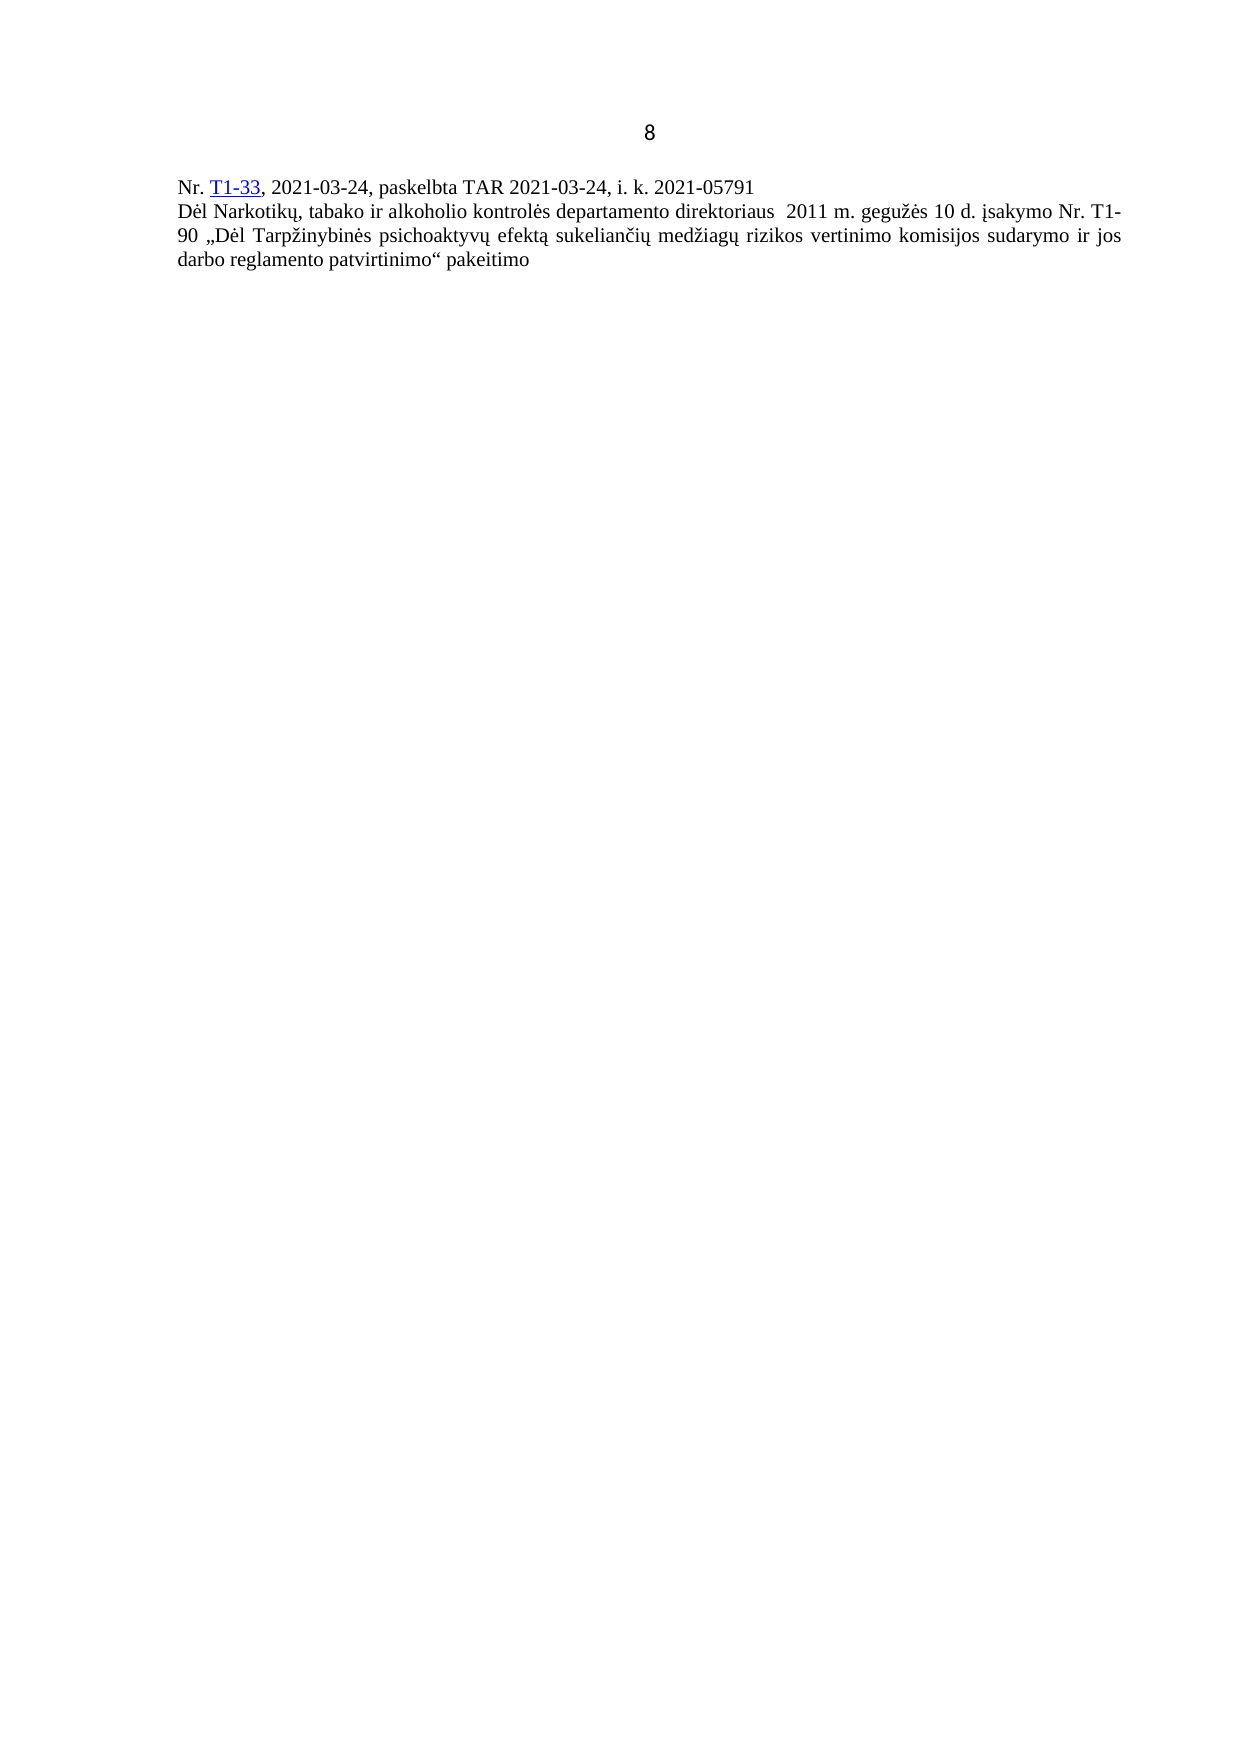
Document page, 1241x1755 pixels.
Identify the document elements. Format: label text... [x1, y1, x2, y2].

text Dėl Narkotikų, tabako ir alkoholio kontrolės departamento direktoriaus 2011 m. gegužės 10 d. įsakymo Nr. T1-90 „Dėl Tarpžinybinės psichoaktyvų efektą sukeliančių medžiagų rizikos vertinimo komisijos sudarymo ir jos darbo reglamento patvirtinimo“ pakeitimo [177, 199, 1122, 271]
text Nr. T1-33, 2021-03-24, paskelbta TAR 2021-03-24, i. k. 2021-05791 [177, 175, 1122, 199]
